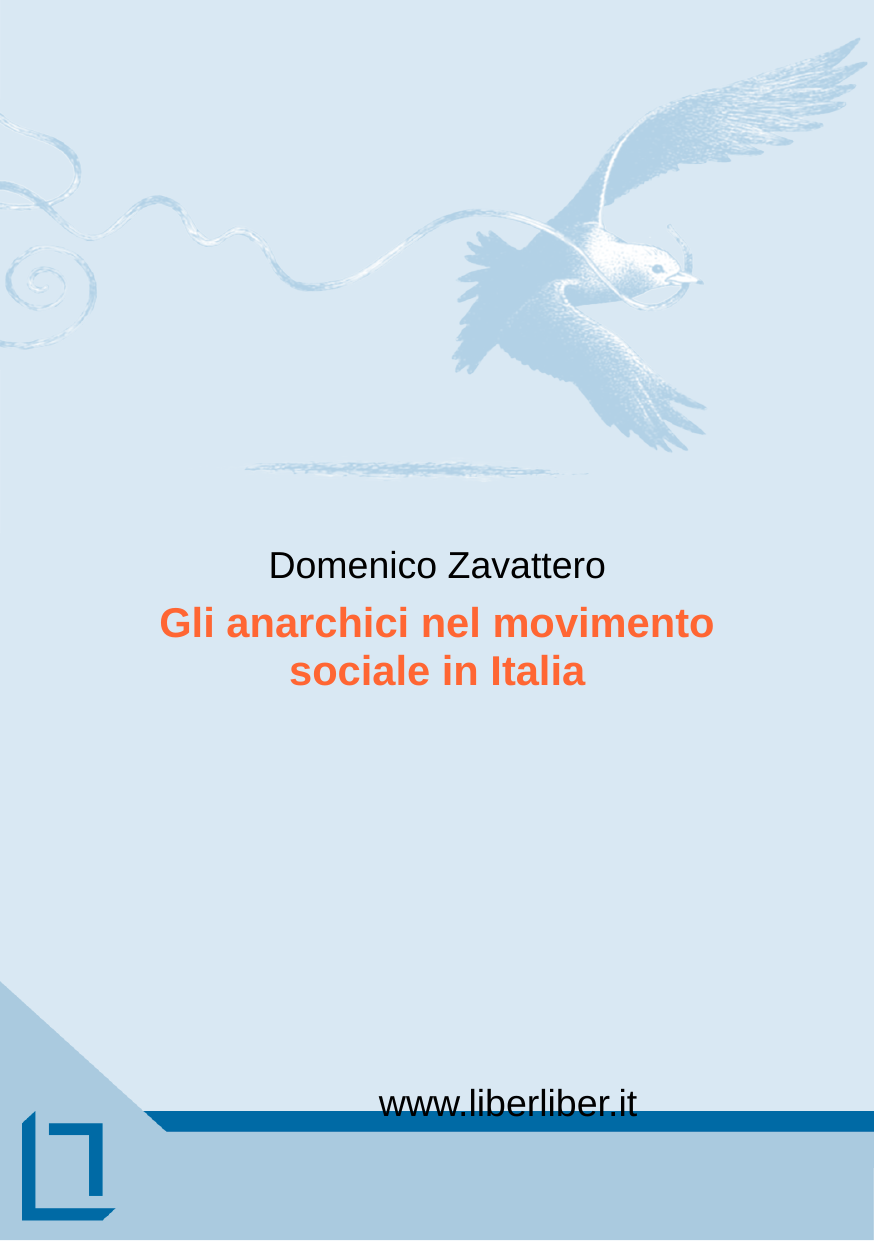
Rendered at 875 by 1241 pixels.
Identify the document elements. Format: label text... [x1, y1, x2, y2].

text Gli anarchici nel movimento sociale in Italia [94, 598, 779, 694]
text www.liberliber.it [331, 1081, 685, 1124]
picture [0, 0, 874, 1241]
text Domenico Zavattero [94, 543, 779, 586]
